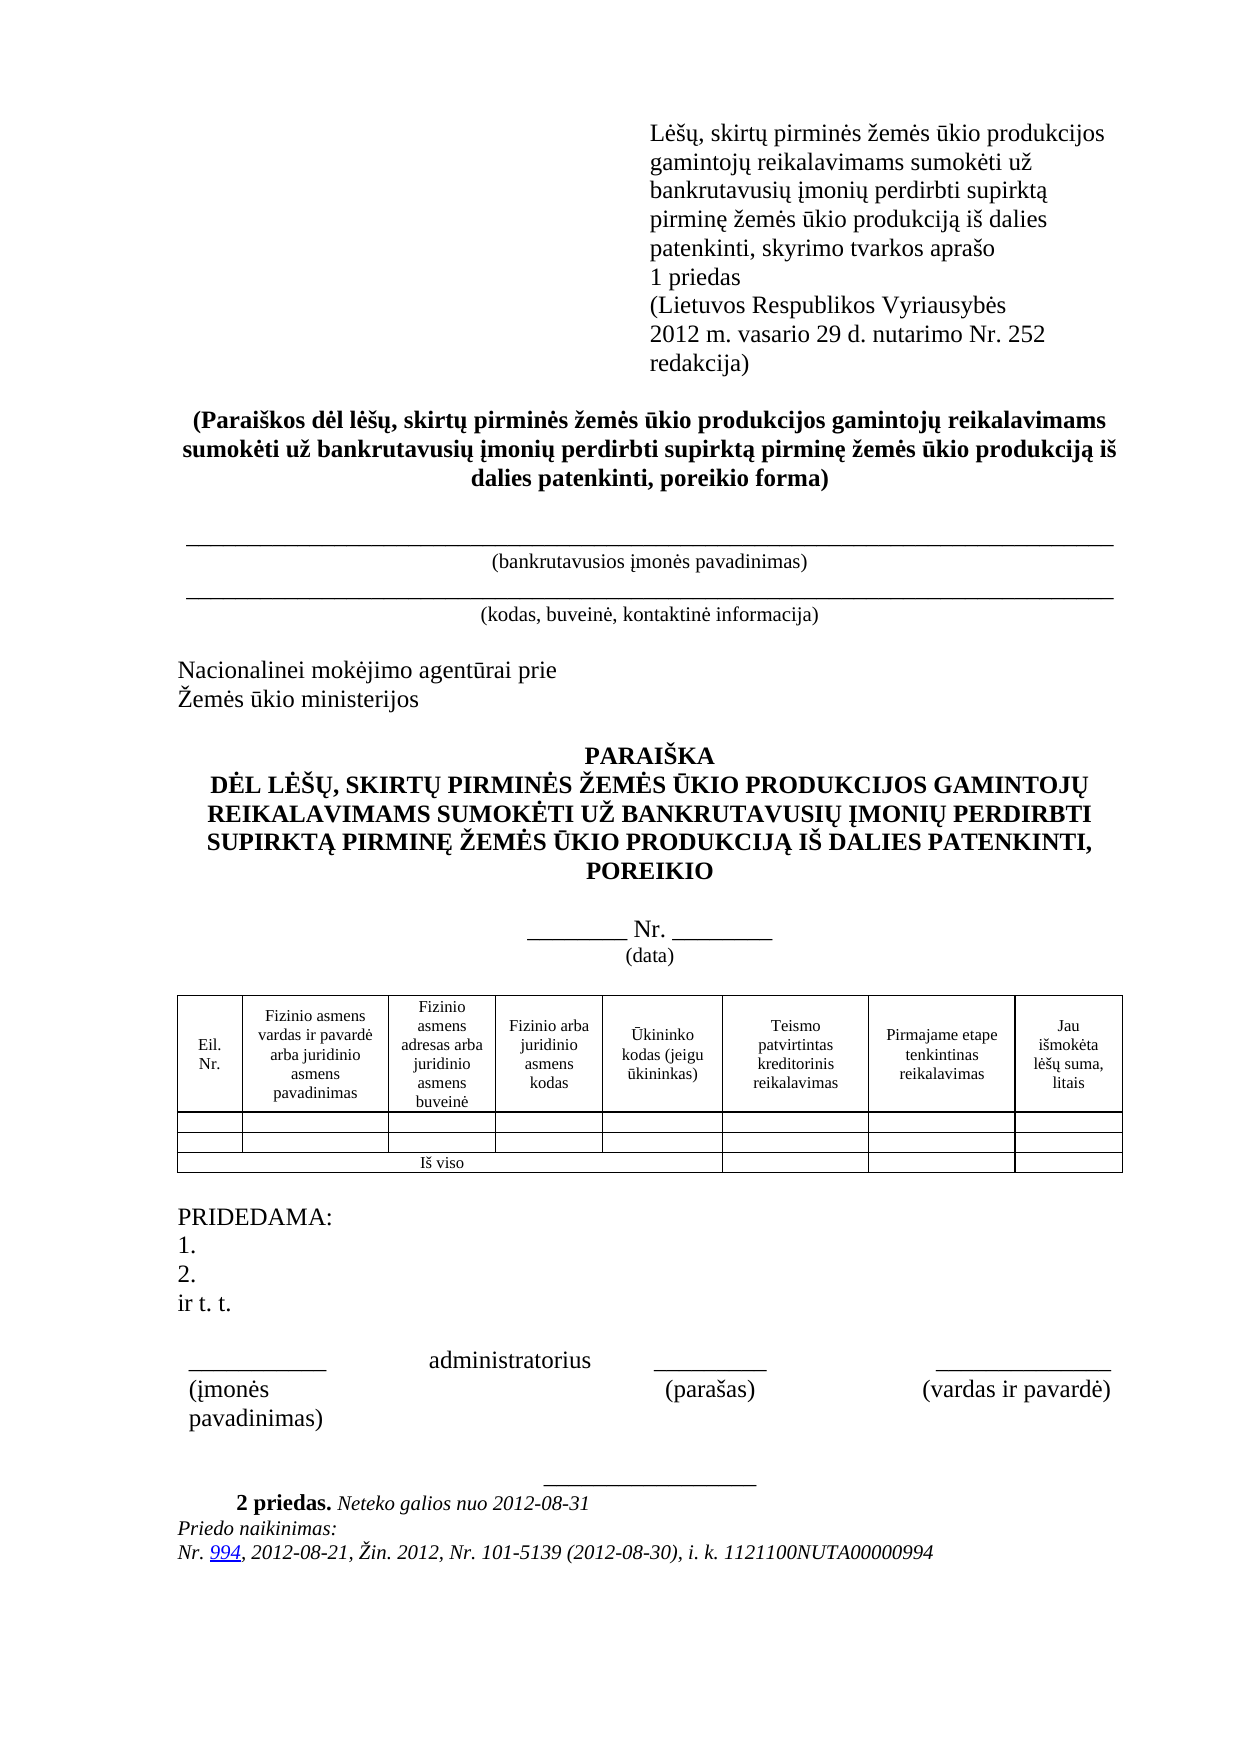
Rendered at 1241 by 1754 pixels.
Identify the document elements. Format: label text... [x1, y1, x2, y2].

table_cell [869, 1153, 1014, 1172]
table_cell [603, 1133, 722, 1152]
text (Paraiškos dėl lėšų, skirtų pirminės žemės ūkio produkcijos gamintojų reikalavimams sumokėti už bankrutavusių įmonių perdirbti supirktą pirminę žemės ūkio produkciją iš dalies patenkinti, poreikio forma) [177, 406, 1122, 492]
table_cell [389, 1113, 495, 1132]
text 2012 m. vasario 29 d. nutarimo Nr. 252 redakcija) [649, 319, 1122, 377]
text PRIDEDAMA: [177, 1202, 1122, 1231]
text gamintojų reikalavimams sumokėti už [649, 147, 1122, 176]
text _________________ [177, 1461, 1122, 1489]
table_header Eil. Nr. [178, 996, 242, 1111]
text _ [177, 573, 1122, 602]
text (bankrutavusios įmonės pavadinimas) [177, 549, 1122, 573]
text 2 priedas. Neteko galios nuo 2012-08-31 [177, 1489, 1122, 1516]
text DĖL LĖŠŲ, SKIRTŲ PIRMINĖS ŽEMĖS ŪKIO PRODUKCIJOS GAMINTOJŲ REIKALAVIMAMS SUMOKĖTI UŽ BANKRUTAVUSIŲ ĮMONIŲ PERDIRBTI SUPIRKTĄ PIRMINĘ ŽEMĖS ŪKIO PRODUKCIJĄ IŠ DALIES PATENKINTI, POREIKIO [177, 770, 1122, 885]
table_header Pirmajame etape tenkintinas reikalavimas [869, 996, 1014, 1111]
table_cell [496, 1133, 602, 1152]
text 1. [177, 1231, 1122, 1259]
table_cell Iš viso [388, 1153, 495, 1172]
table_cell [178, 1133, 242, 1152]
text pirminę žemės ūkio produkciją iš dalies [649, 204, 1122, 233]
table_header _________ (parašas) [605, 1346, 815, 1432]
text Lėšų, skirtų pirminės žemės ūkio produkcijos [649, 118, 1122, 147]
text Nacionalinei mokėjimo agentūrai prie [177, 655, 1122, 684]
text (Lietuvos Respublikos Vyriausybės [649, 291, 1122, 319]
table_cell [243, 1113, 388, 1132]
table_cell [723, 1113, 868, 1132]
text Nr. 994, 2012-08-21, Žin. 2012, Nr. 101-5139 (2012-08-30), i. k. 1121100NUTA00000994 [177, 1540, 1122, 1564]
table_cell [1016, 1113, 1122, 1132]
text (data) [177, 942, 1122, 967]
text 2. [177, 1259, 1122, 1288]
table_cell [603, 1153, 722, 1172]
table_cell [603, 1113, 722, 1132]
table_cell [495, 1153, 602, 1172]
text Priedo naikinimas: [177, 1516, 1122, 1540]
table_cell [178, 1153, 242, 1172]
table_cell [723, 1153, 868, 1172]
text patenkinti, skyrimo tvarkos aprašo [649, 233, 1122, 262]
text (kodas, buveinė, kontaktinė informacija) [177, 602, 1122, 626]
table_cell [496, 1113, 602, 1132]
table_cell [178, 1113, 242, 1132]
text ir t. t. [177, 1288, 1122, 1317]
table_header administratorius [415, 1346, 605, 1432]
text bankrutavusių įmonių perdirbti supirktą [649, 176, 1122, 204]
table_cell [389, 1133, 495, 1152]
table_cell [723, 1133, 868, 1152]
table_header Jau išmokėta lėšų suma, litais [1016, 996, 1122, 1111]
table_header Teismo patvirtintas kreditorinis reikalavimas [723, 996, 868, 1111]
table_cell [869, 1133, 1014, 1152]
text 1 priedas [649, 262, 1122, 291]
table_cell [243, 1133, 388, 1152]
table_cell [1016, 1133, 1122, 1152]
table_header Fizinio asmens vardas ir pavardė arba juridinio asmens pavadinimas [243, 996, 388, 1111]
table_header ______________ (vardas ir pavardė) [815, 1346, 1122, 1432]
text PARAIŠKA [177, 741, 1122, 770]
table_header Ūkininko kodas (jeigu ūkininkas) [603, 996, 722, 1111]
table_cell [1016, 1153, 1122, 1172]
table_cell [869, 1113, 1014, 1132]
text _ [177, 521, 1122, 549]
table_cell [242, 1153, 388, 1172]
text Žemės ūkio ministerijos [177, 684, 1122, 712]
table_header Fizinio arba juridinio asmens kodas [496, 996, 602, 1111]
text ________ Nr. ________ [177, 914, 1122, 942]
table_header Fizinio asmens adresas arba juridinio asmens buveinė [389, 996, 495, 1111]
table_header ___________ (įmonės pavadinimas) [177, 1346, 415, 1432]
